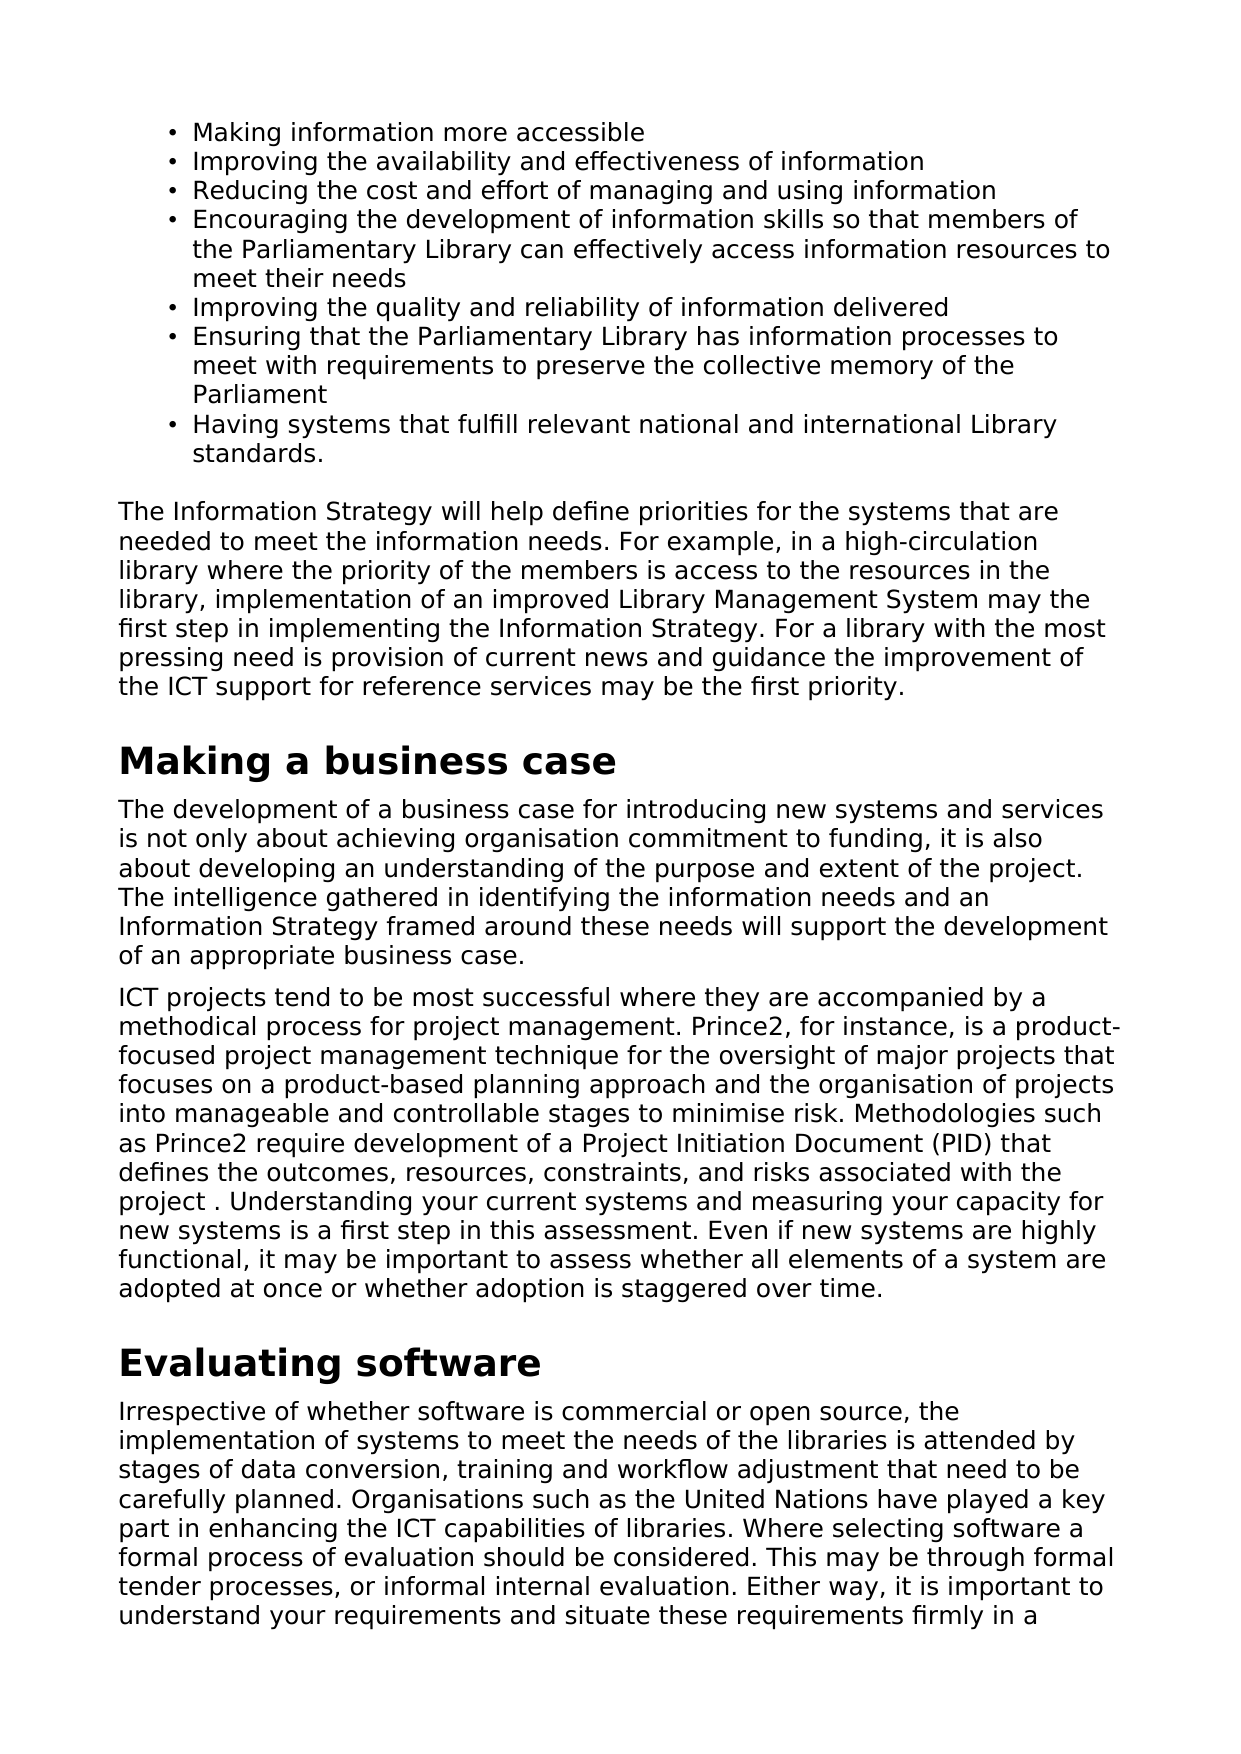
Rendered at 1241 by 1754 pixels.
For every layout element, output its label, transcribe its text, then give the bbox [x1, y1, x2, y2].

list Having systems that fulfill relevant national and international Library standards. [177, 410, 1122, 468]
list Encouraging the development of information skills so that members of the Parliamentary Library can effectively access information resources to meet their needs [177, 206, 1122, 293]
subtitle Making a business case [118, 739, 1122, 783]
text Irrespective of whether software is commercial or open source, the implementation of systems to meet the needs of the libraries is attended by stages of data conversion, training and workflow adjustment that need to be carefully planned. Organisations such as the United Nations have played a key part in enhancing the ICT capabilities of libraries. Where selecting software a formal process of evaluation should be considered. This may be through formal tender processes, or informal internal evaluation. Either way, it is important to understand your requirements and situate these requirements firmly in a [118, 1397, 1122, 1631]
text The development of a business case for introducing new systems and services is not only about achieving organisation commitment to funding, it is also about developing an understanding of the purpose and extent of the project. The intelligence gathered in identifying the information needs and an Information Strategy framed around these needs will support the development of an appropriate business case. [118, 795, 1122, 970]
list Improving the availability and effectiveness of information [177, 147, 1122, 176]
text The Information Strategy will help define priorities for the systems that are needed to meet the information needs. For example, in a high-circulation library where the priority of the members is access to the resources in the library, implementation of an improved Library Management System may the first step in implementing the Information Strategy. For a library with the most pressing need is provision of current news and guidance the improvement of the ICT support for reference services may be the first priority. [118, 498, 1122, 702]
list Ensuring that the Parliamentary Library has information processes to meet with requirements to preserve the collective memory of the Parliament [177, 322, 1122, 410]
list Improving the quality and reliability of information delivered [177, 293, 1122, 322]
list Making information more accessible [177, 118, 1122, 147]
subtitle Evaluating software [118, 1341, 1122, 1385]
list Reducing the cost and effort of managing and using information [177, 176, 1122, 206]
text ICT projects tend to be most successful where they are accompanied by a methodical process for project management. Prince2, for instance, is a product-focused project management technique for the oversight of major projects that focuses on a product-based planning approach and the organisation of projects into manageable and controllable stages to minimise risk. Methodologies such as Prince2 require development of a Project Initiation Document (PID) that defines the outcomes, resources, constraints, and risks associated with the project . Understanding your current systems and measuring your capacity for new systems is a first step in this assessment. Even if new systems are highly functional, it may be important to assess whether all elements of a system are adopted at once or whether adoption is staggered over time. [118, 983, 1122, 1304]
